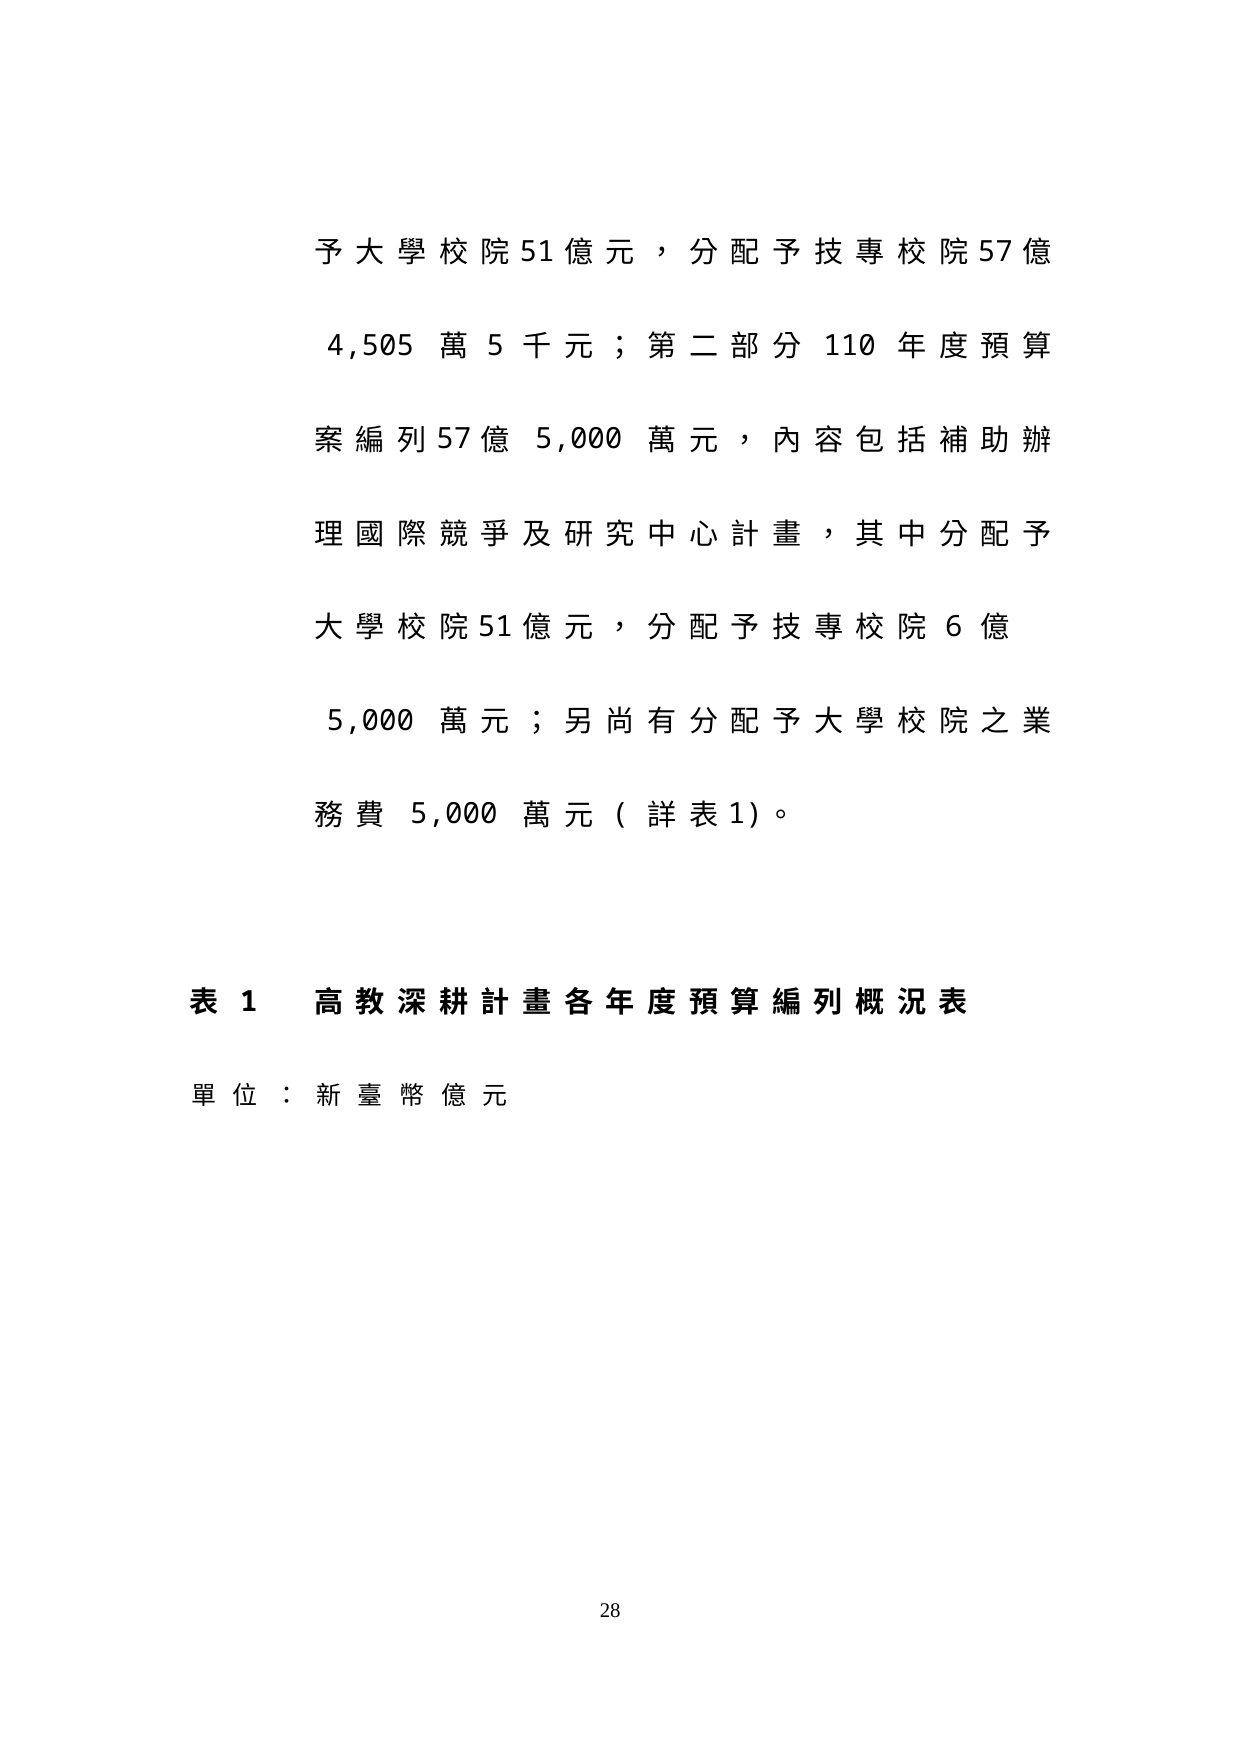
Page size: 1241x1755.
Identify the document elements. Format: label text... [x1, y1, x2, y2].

text 表1 高教深耕計畫各年度預算編列概況表 單位：新臺幣億元 [183, 927, 1058, 1115]
text 2.107年度起教育部提出高教深耕計畫，透過調整經費配置方式期能提供學生適足教育資源；該計畫期程自107年度至111年度，5年總經費836億元，107年度至109年度已編列500億763萬3千元，110年度賡續編列166億4,505萬5千元，其中分配予大學校院為102億5,000萬元，分配予技專校院為63億9,505萬5千元。該計畫分為2大部分，第一部分110年度預算案編列108億4,505萬5千元，內容包括主冊(學校整體發展)、附冊(大學社會責任實踐計畫，以下稱USR計畫)及附錄(支持及協助學生發展)，其中分配予大學校院51億元，分配予技專校院57億4,505萬5千元；第二部分110年度預算案編列57億5,000萬元，內容包括補助辦理國際競爭及研究中心計畫，其中分配予大學校院51億元，分配予技專校院6億5,000萬元；另尚有分配予大學校院之業務費5,000萬元(詳表1)。 [271, 177, 1058, 865]
